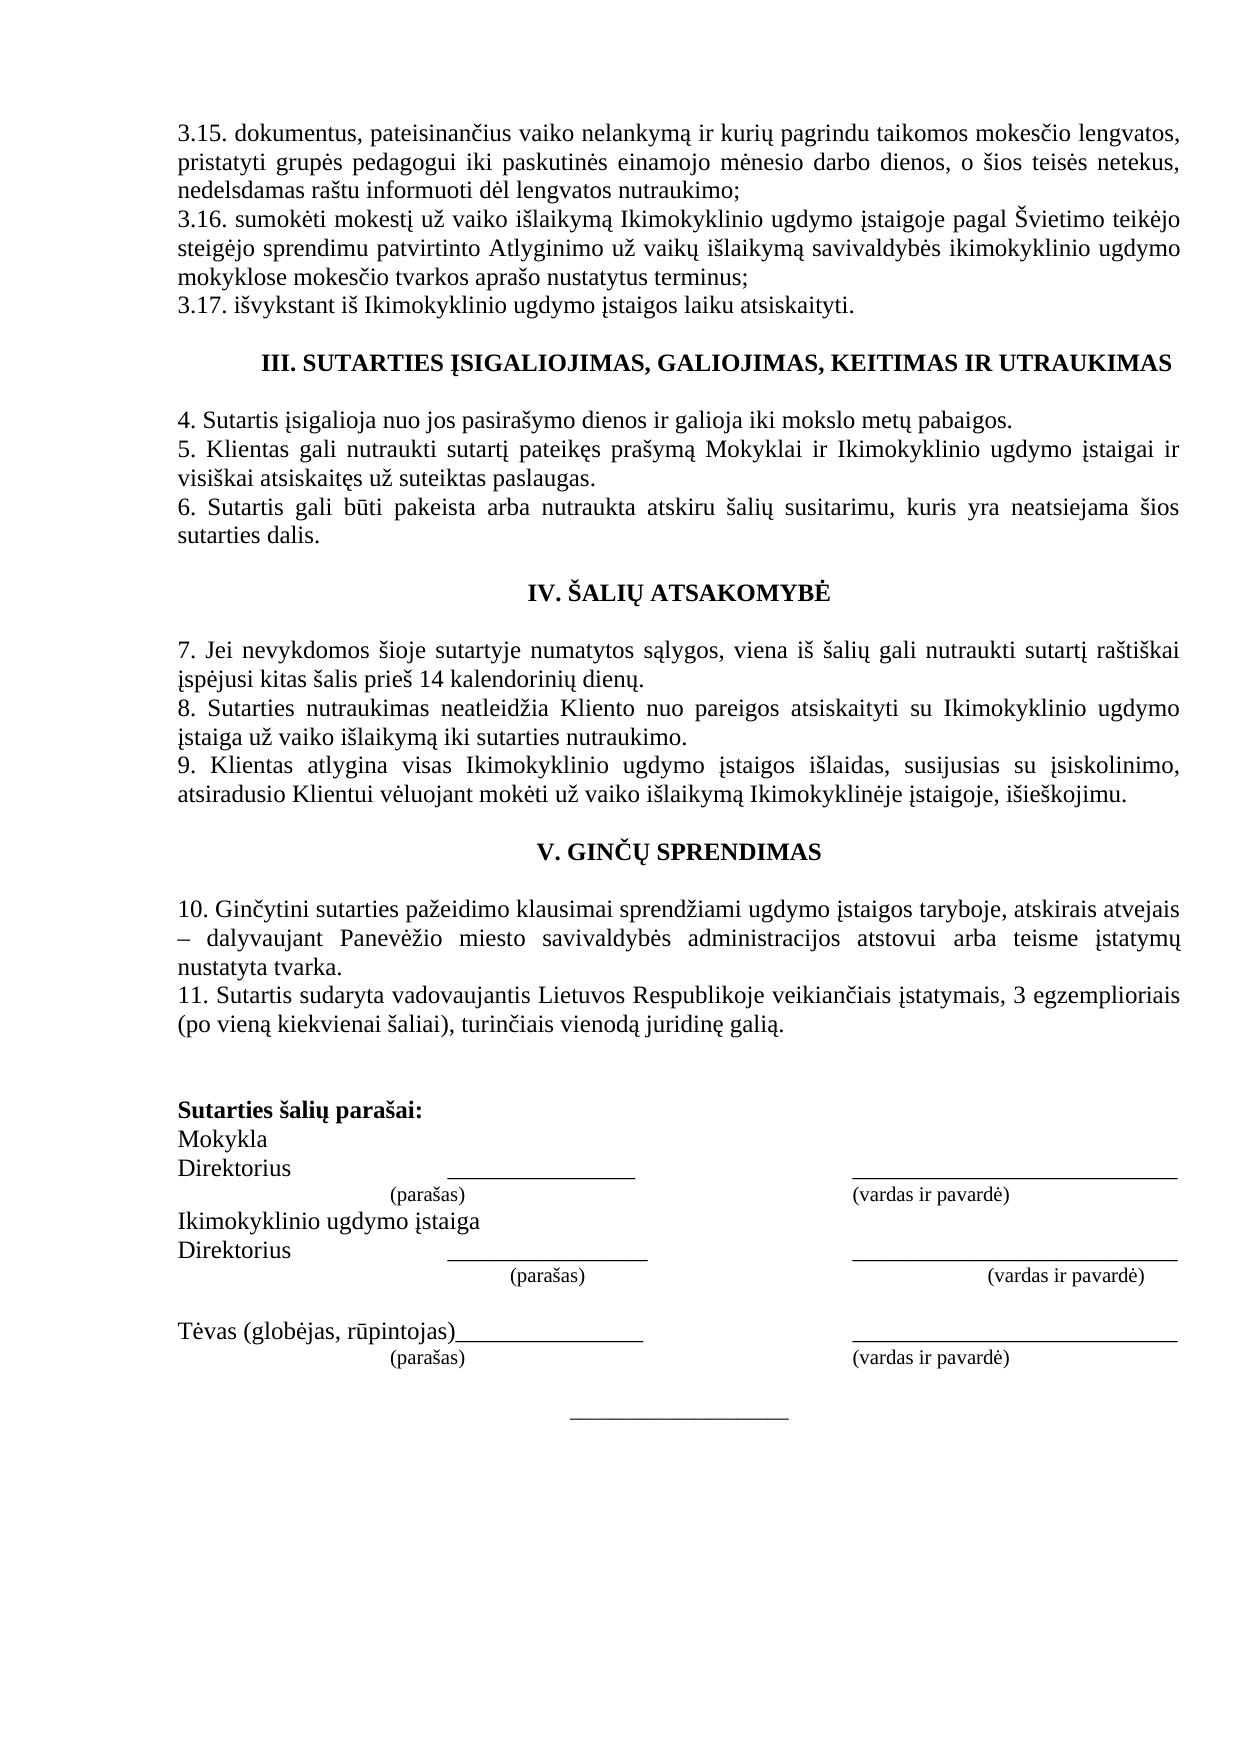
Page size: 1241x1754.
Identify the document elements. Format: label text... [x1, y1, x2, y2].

text (parašas) (vardas ir pavardė) [177, 1182, 1181, 1206]
text (parašas) (vardas ir pavardė) [447, 1263, 1181, 1287]
text Direktorius _______________ __________________________ [177, 1153, 1181, 1182]
text 7. Jei nevykdomos šioje sutartyje numatytos sąlygos, viena iš šalių gali nutraukti sutartį raštiškai įspėjusi kitas šalis prieš 14 kalendorinių dienų. [177, 636, 1181, 693]
text Tėvas (globėjas, rūpintojas)_______________ __________________________ [177, 1316, 1181, 1345]
text 8. Sutarties nutraukimas neatleidžia Kliento nuo pareigos atsiskaityti su Ikimokyklinio ugdymo įstaiga už vaiko išlaikymą iki sutarties nutraukimo. [177, 693, 1181, 751]
text 3.15. dokumentus, pateisinančius vaiko nelankymą ir kurių pagrindu taikomos mokesčio lengvatos, pristatyti grupės pedagogui iki paskutinės einamojo mėnesio darbo dienos, o šios teisės netekus, nedelsdamas raštu informuoti dėl lengvatos nutraukimo; [177, 118, 1181, 204]
text Mokykla [177, 1124, 1181, 1153]
text 5. Klientas gali nutraukti sutartį pateikęs prašymą Mokyklai ir Ikimokyklinio ugdymo įstaigai ir visiškai atsiskaitęs už suteiktas paslaugas. [177, 434, 1181, 492]
text 3.16. sumokėti mokestį už vaiko išlaikymą Ikimokyklinio ugdymo įstaigoje pagal Švietimo teikėjo steigėjo sprendimu patvirtinto Atlyginimo už vaikų išlaikymą savivaldybės ikimokyklinio ugdymo mokyklose mokesčio tvarkos aprašo nustatytus terminus; [177, 204, 1181, 291]
text 10. Ginčytini sutarties pažeidimo klausimai sprendžiami ugdymo įstaigos taryboje, atskirais atvejais – dalyvaujant Panevėžio miesto savivaldybės administracijos atstovui arba teisme įstatymų nustatyta tvarka. [177, 894, 1181, 981]
text III. SUTARTIES ĮSIGALIOJIMAS, GALIOJIMAS, KEITIMAS IR UTRAUKIMAS [177, 348, 1181, 377]
text Ikimokyklinio ugdymo įstaiga [177, 1206, 1181, 1235]
text 4. Sutartis įsigalioja nuo jos pasirašymo dienos ir galioja iki mokslo metų pabaigos. [177, 406, 1181, 434]
text 3.17. išvykstant iš Ikimokyklinio ugdymo įstaigos laiku atsiskaityti. [177, 291, 1181, 319]
text 9. Klientas atlygina visas Ikimokyklinio ugdymo įstaigos išlaidas, susijusias su įsiskolinimo, atsiradusio Klientui vėluojant mokėti už vaiko išlaikymą Ikimokyklinėje įstaigoje, išieškojimu. [177, 751, 1181, 808]
text Sutarties šalių parašai: [177, 1096, 1181, 1124]
text _____________________ [177, 1398, 1181, 1422]
text 6. Sutartis gali būti pakeista arba nutraukta atskiru šalių susitarimu, kuris yra neatsiejama šios sutarties dalis. [177, 492, 1181, 549]
text Direktorius ________________ __________________________ [177, 1235, 1181, 1263]
text V. GINČŲ SPRENDIMAS [177, 837, 1181, 866]
text IV. ŠALIŲ ATSAKOMYBĖ [177, 578, 1181, 607]
text (parašas) (vardas ir pavardė) [177, 1345, 1181, 1369]
text 11. Sutartis sudaryta vadovaujantis Lietuvos Respublikoje veikiančiais įstatymais, 3 egzemplioriais (po vieną kiekvienai šaliai), turinčiais vienodą juridinę galią. [177, 981, 1181, 1038]
